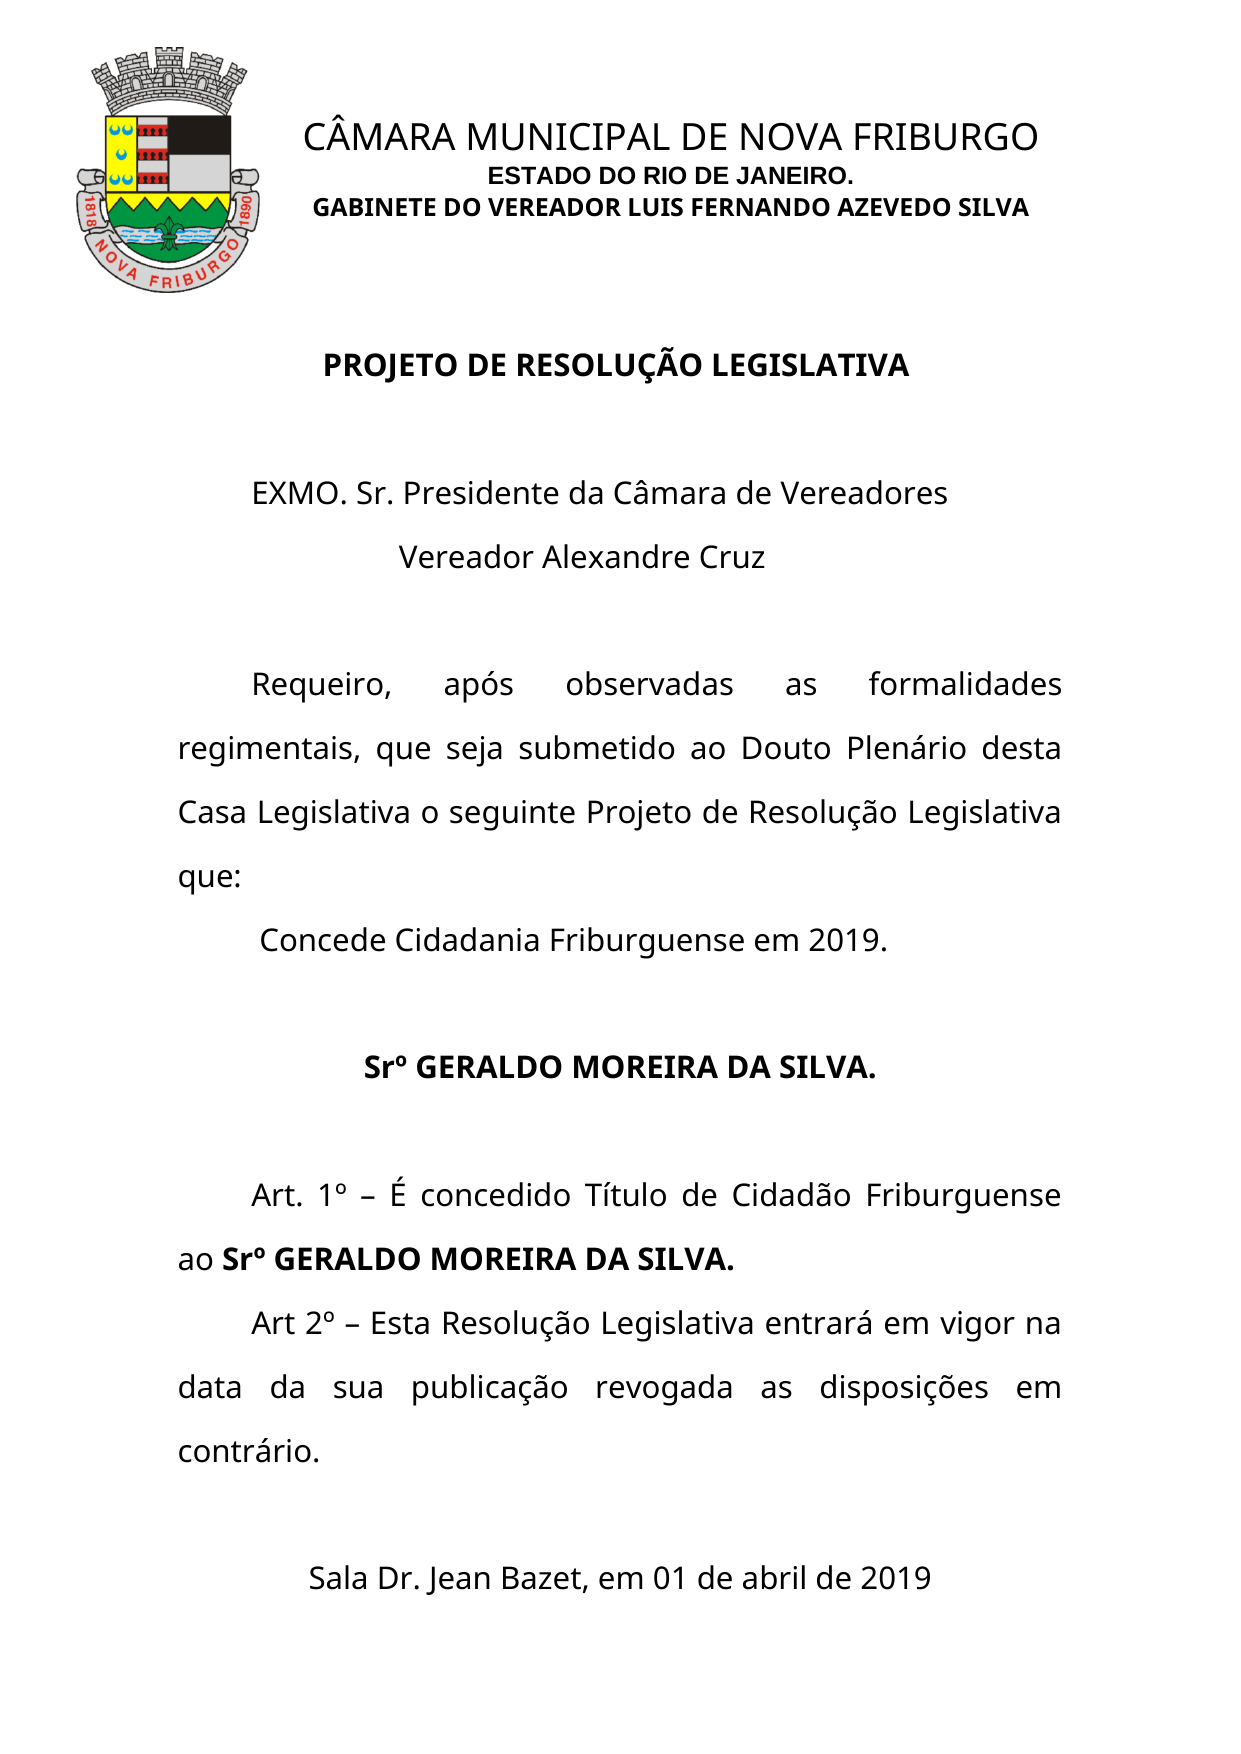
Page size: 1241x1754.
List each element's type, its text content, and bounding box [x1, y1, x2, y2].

text Requeiro, após observadas as formalidades regimentais, que seja submetido ao Douto Plenário desta Casa Legislativa o seguinte Projeto de Resolução Legislativa que: [177, 662, 1063, 896]
text EXMO. Sr. Presidente da Câmara de Vereadores [177, 471, 1063, 513]
text Concede Cidadania Friburguense em 2019. [177, 918, 1063, 960]
text Sala Dr. Jean Bazet, em 01 de abril de 2019 [177, 1556, 1063, 1599]
text GABINETE DO VEREADOR LUIS FERNANDO AZEVEDO SILVA [260, 190, 1063, 224]
picture [76, 47, 260, 293]
text Vereador Alexandre Cruz [177, 534, 1063, 577]
text CÂMARA MUNICIPAL DE NOVA FRIBURGO [260, 110, 1063, 161]
text ESTADO DO RIO DE JANEIRO. [260, 161, 1063, 190]
text PROJETO DE RESOLUÇÃO LEGISLATIVA [177, 343, 1063, 386]
text Art 2º – Esta Resolução Legislativa entrará em vigor na data da sua publicação revogada as disposições em contrário. [177, 1301, 1063, 1471]
text Art. 1º – É concedido Título de Cidadão Friburguense ao Srº GERALDO MOREIRA DA SILVA. [177, 1173, 1063, 1279]
text Srº GERALDO MOREIRA DA SILVA. [177, 1045, 1063, 1088]
